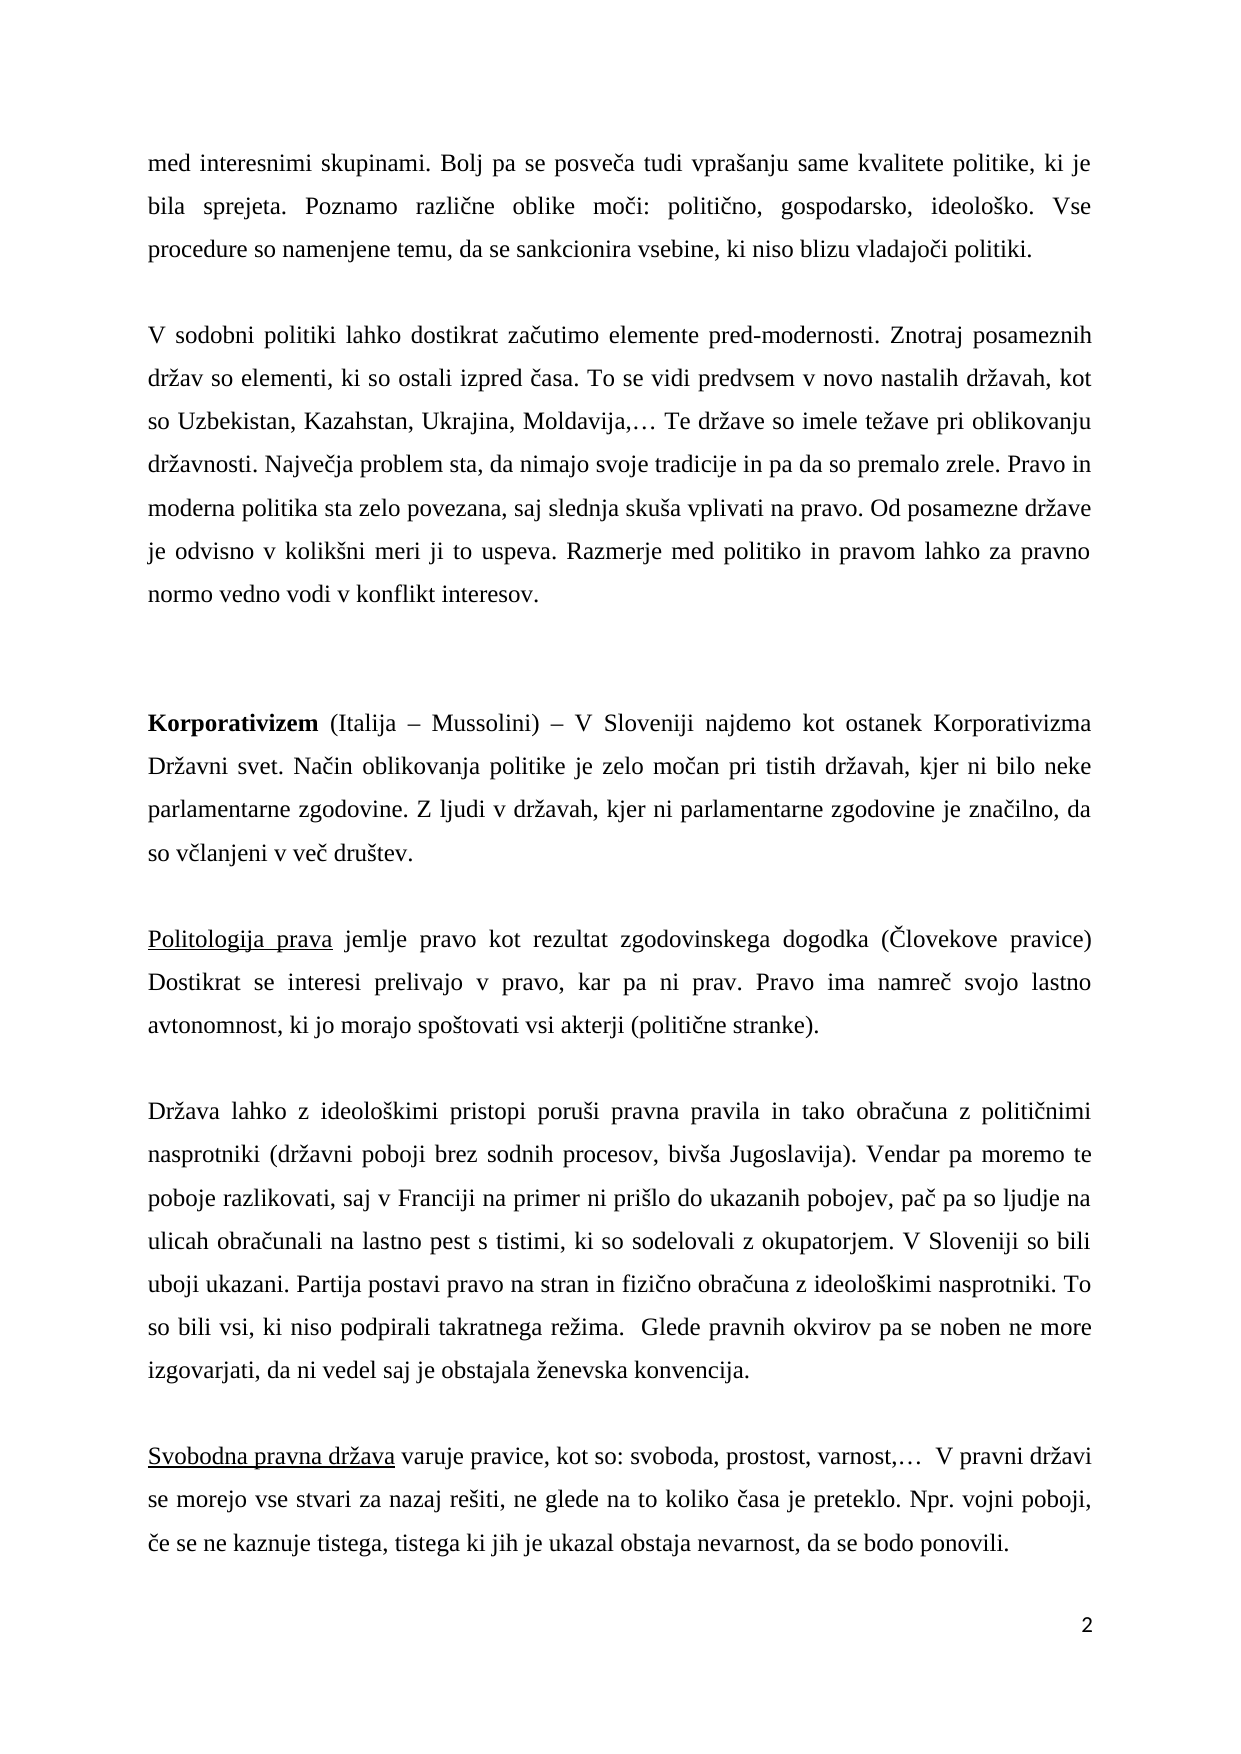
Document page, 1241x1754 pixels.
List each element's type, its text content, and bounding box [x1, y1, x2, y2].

text Država lahko z ideološkimi pristopi poruši pravna pravila in tako obračuna z političnimi nasprotniki (državni poboji brez sodnih procesov, bivša Jugoslavija). Vendar pa moremo te poboje razlikovati, saj v Franciji na primer ni prišlo do ukazanih pobojev, pač pa so ljudje na ulicah obračunali na lastno pest s tistimi, ki so sodelovali z okupatorjem. V Sloveniji so bili uboji ukazani. Partija postavi pravo na stran in fizično obračuna z ideološkimi nasprotniki. To so bili vsi, ki niso podpirali takratnega režima. Glede pravnih okvirov pa se noben ne more izgovarjati, da ni vedel saj je obstajala ženevska konvencija. [148, 1096, 1093, 1384]
text Svobodna pravna država varuje pravice, kot so: svoboda, prostost, varnost,… V pravni državi se morejo vse stvari za nazaj rešiti, ne glede na to koliko časa je preteklo. Npr. vojni poboji, če se ne kaznuje tistega, tistega ki jih je ukazal obstaja nevarnost, da se bodo ponovili. [148, 1441, 1093, 1556]
text V sodobni politiki lahko dostikrat začutimo elemente pred-modernosti. Znotraj posameznih držav so elementi, ki so ostali izpred časa. To se vidi predvsem v novo nastalih državah, kot so Uzbekistan, Kazahstan, Ukrajina, Moldavija,… Te države so imele težave pri oblikovanju državnosti. Največja problem sta, da nimajo svoje tradicije in pa da so premalo zrele. Pravo in moderna politika sta zelo povezana, saj slednja skuša vplivati na pravo. Od posamezne države je odvisno v kolikšni meri ji to uspeva. Razmerje med politiko in pravom lahko za pravno normo vedno vodi v konflikt interesov. [148, 320, 1093, 608]
text Korporativizem (Italija – Mussolini) – V Sloveniji najdemo kot ostanek Korporativizma Državni svet. Način oblikovanja politike je zelo močan pri tistih državah, kjer ni bilo neke parlamentarne zgodovine. Z ljudi v državah, kjer ni parlamentarne zgodovine je značilno, da so včlanjeni v več društev. [148, 708, 1093, 866]
text med interesnimi skupinami. Bolj pa se posveča tudi vprašanju same kvalitete politike, ki je bila sprejeta. Poznamo različne oblike moči: politično, gospodarsko, ideološko. Vse procedure so namenjene temu, da se sankcionira vsebine, ki niso blizu vladajoči politiki. [148, 148, 1093, 263]
text Politologija prava jemlje pravo kot rezultat zgodovinskega dogodka (Človekove pravice) Dostikrat se interesi prelivajo v pravo, kar pa ni prav. Pravo ima namreč svojo lastno avtonomnost, ki jo morajo spoštovati vsi akterji (politične stranke). [148, 924, 1093, 1039]
